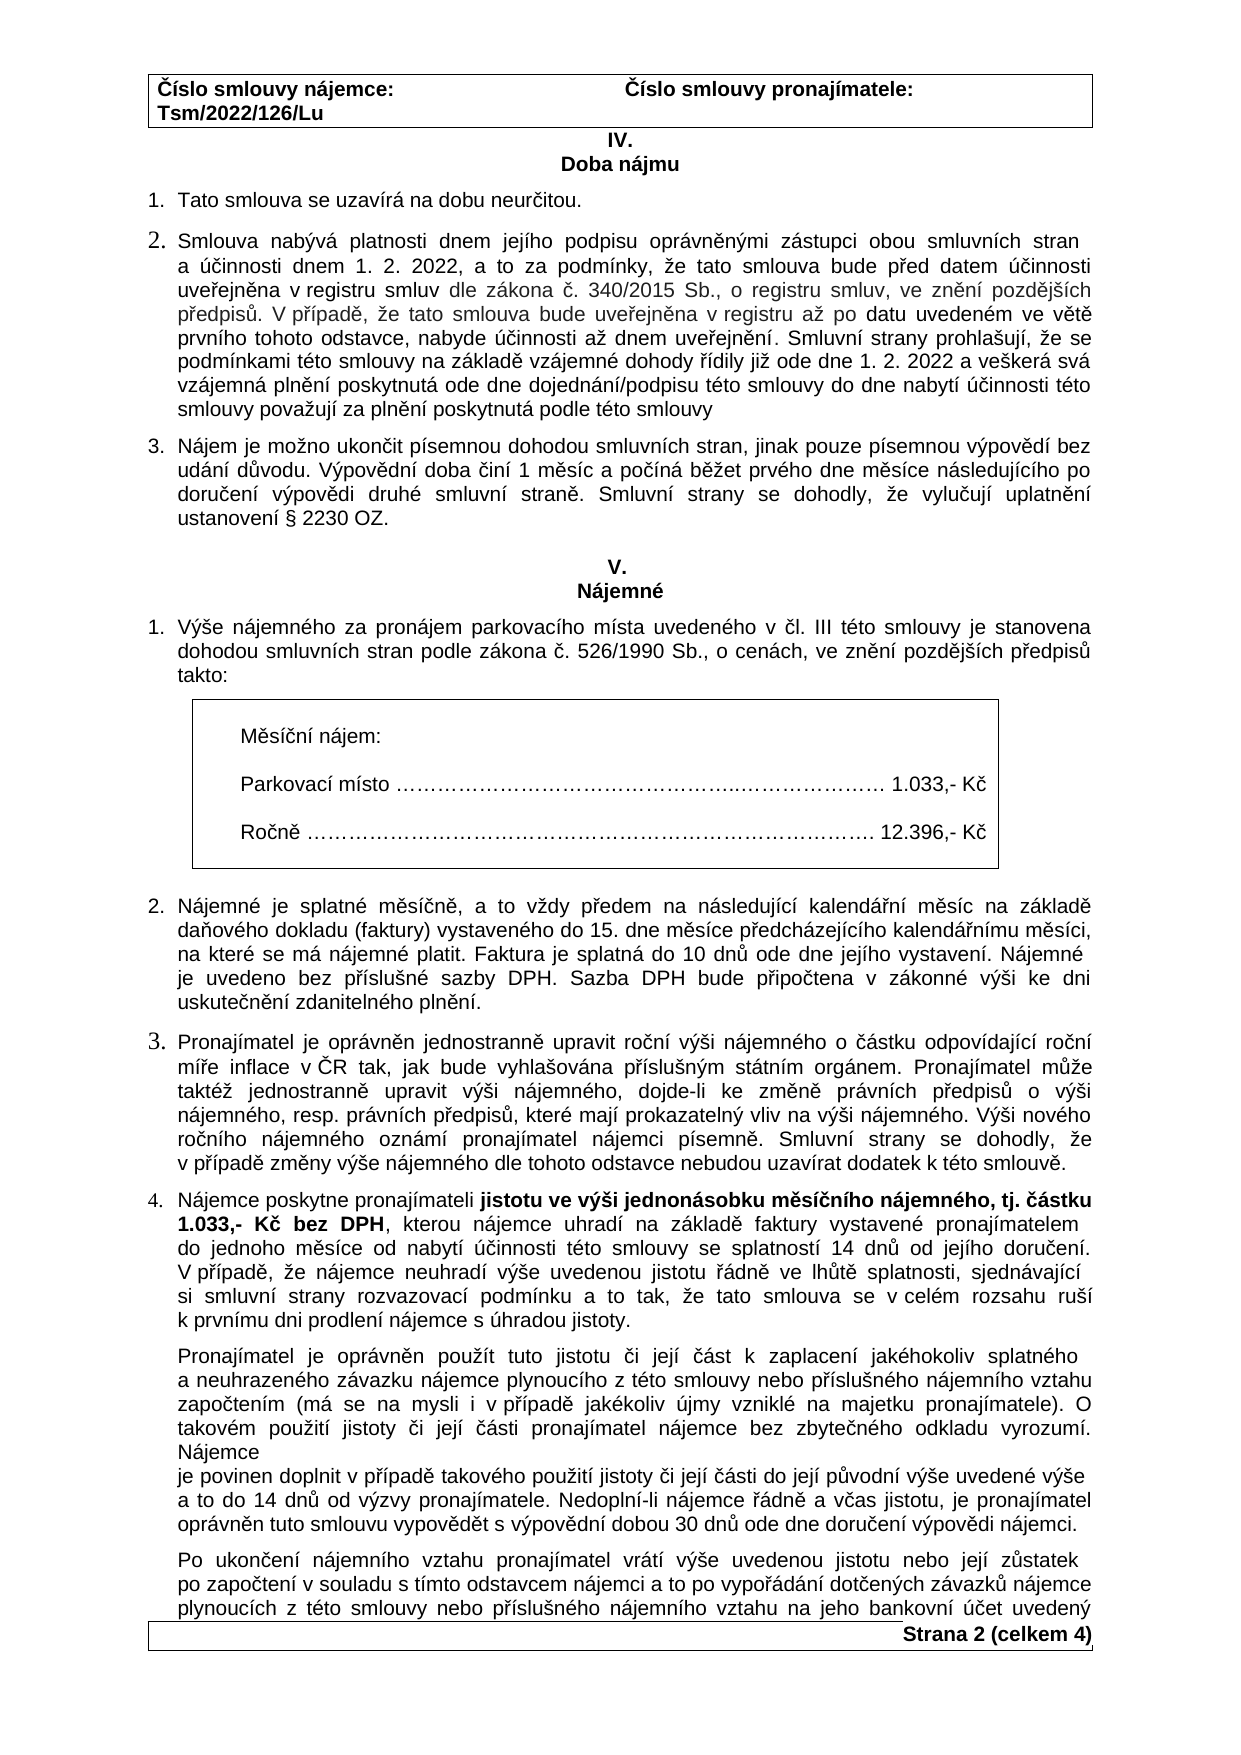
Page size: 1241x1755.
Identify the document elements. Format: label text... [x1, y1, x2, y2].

list Výše nájemného za pronájem parkovacího místa uvedeného v čl. III této smlouvy je stanovena dohodou smluvních stran podle zákona č. 526/1990 Sb., o cenách, ve znění pozdějších předpisů takto: [148, 615, 1093, 687]
table_cell Parkovací místo …………………………………………..………………… 1.033,- Kč Ročně ………………………………………………………………………. 12.396,- Kč [233, 772, 998, 868]
list Smlouva nabývá platnosti dnem jejího podpisu oprávněnými zástupci obou smluvních stran a účinnosti dnem 1. 2. 2022, a to za podmínky, že tato smlouva bude před datem účinnosti uveřejněna v registru smluv dle zákona č. 340/2015 Sb., o registru smluv, ve znění pozdějších předpisů. V případě, že tato smlouva bude uveřejněna v registru až po datu uvedeném ve větě prvního tohoto odstavce, nabyde účinnosti až dnem uveřejnění. Smluvní strany prohlašují, že se podmínkami této smlouvy na základě vzájemné dohody řídily již ode dne 1. 2. 2022 a veškerá svá vzájemná plnění poskytnutá ode dne dojednání/podpisu této smlouvy do dne nabytí účinnosti této smlouvy považují za plnění poskytnutá podle této smlouvy [148, 225, 1093, 421]
text Po ukončení nájemního vztahu pronajímatel vrátí výše uvedenou jistotu nebo její zůstatek po započtení v souladu s tímto odstavcem nájemci a to po vypořádání dotčených závazků nájemce plynoucích z této smlouvy nebo příslušného nájemního vztahu na jeho bankovní účet uvedený [177, 1548, 1093, 1620]
list Pronajímatel je oprávněn jednostranně upravit roční výši nájemného o částku odpovídající roční míře inflace v ČR tak, jak bude vyhlašována příslušným státním orgánem. Pronajímatel může taktéž jednostranně upravit výši nájemného, dojde-li ke změně právních předpisů o výši nájemného, resp. právních předpisů, které mají prokazatelný vliv na výši nájemného. Výši nového ročního nájemného oznámí pronajímatel nájemci písemně. Smluvní strany se dohodly, že v případě změny výše nájemného dle tohoto odstavce nebudou uzavírat dodatek k této smlouvě. [148, 1026, 1093, 1175]
text IV. [148, 128, 1093, 152]
list Nájem je možno ukončit písemnou dohodou smluvních stran, jinak pouze písemnou výpovědí bez udání důvodu. Výpovědní doba činí 1 měsíc a počíná běžet prvého dne měsíce následujícího po doručení výpovědi druhé smluvní straně. Smluvní strany se dohodly, že vylučují uplatnění ustanovení § 2230 OZ. [148, 434, 1093, 529]
list Tato smlouva se uzavírá na dobu neurčitou. [148, 188, 1093, 212]
list Nájemné je splatné měsíčně, a to vždy předem na následující kalendářní měsíc na základě daňového dokladu (faktury) vystaveného do 15. dne měsíce předcházejícího kalendářnímu měsíci, na které se má nájemné platit. Faktura je splatná do 10 dnů ode dne jejího vystavení. Nájemné je uvedeno bez příslušné sazby DPH. Sazba DPH bude připočtena v zákonné výši ke dni uskutečnění zdanitelného plnění. [148, 894, 1093, 1014]
text Nájemné [148, 578, 1093, 602]
table_header [193, 700, 233, 772]
table_header Měsíční nájem: [233, 700, 998, 772]
list Nájemce poskytne pronajímateli jistotu ve výši jednonásobku měsíčního nájemného, tj. částku 1.033,- Kč bez DPH, kterou nájemce uhradí na základě faktury vystavené pronajímatelem do jednoho měsíce od nabytí účinnosti této smlouvy se splatností 14 dnů od jejího doručení. V případě, že nájemce neuhradí výše uvedenou jistotu řádně ve lhůtě splatnosti, sjednávající si smluvní strany rozvazovací podmínku a to tak, že tato smlouva se v celém rozsahu ruší k prvnímu dni prodlení nájemce s úhradou jistoty. [148, 1187, 1093, 1331]
table_cell [193, 772, 233, 868]
text Pronajímatel je oprávněn použít tuto jistotu či její část k zaplacení jakéhokoliv splatného a neuhrazeného závazku nájemce plynoucího z této smlouvy nebo příslušného nájemního vztahu započtením (má se na mysli i v případě jakékoliv újmy vzniklé na majetku pronajímatele). O takovém použití jistoty či její části pronajímatel nájemce bez zbytečného odkladu vyrozumí. Nájemce je povinen doplnit v případě takového použití jistoty či její části do její původní výše uvedené výše a to do 14 dnů od výzvy pronajímatele. Nedoplní-li nájemce řádně a včas jistotu, je pronajímatel oprávněn tuto smlouvu vypovědět s výpovědní dobou 30 dnů ode dne doručení výpovědi nájemci. [177, 1344, 1093, 1536]
text Doba nájmu [148, 152, 1093, 176]
text V. [148, 554, 1093, 578]
